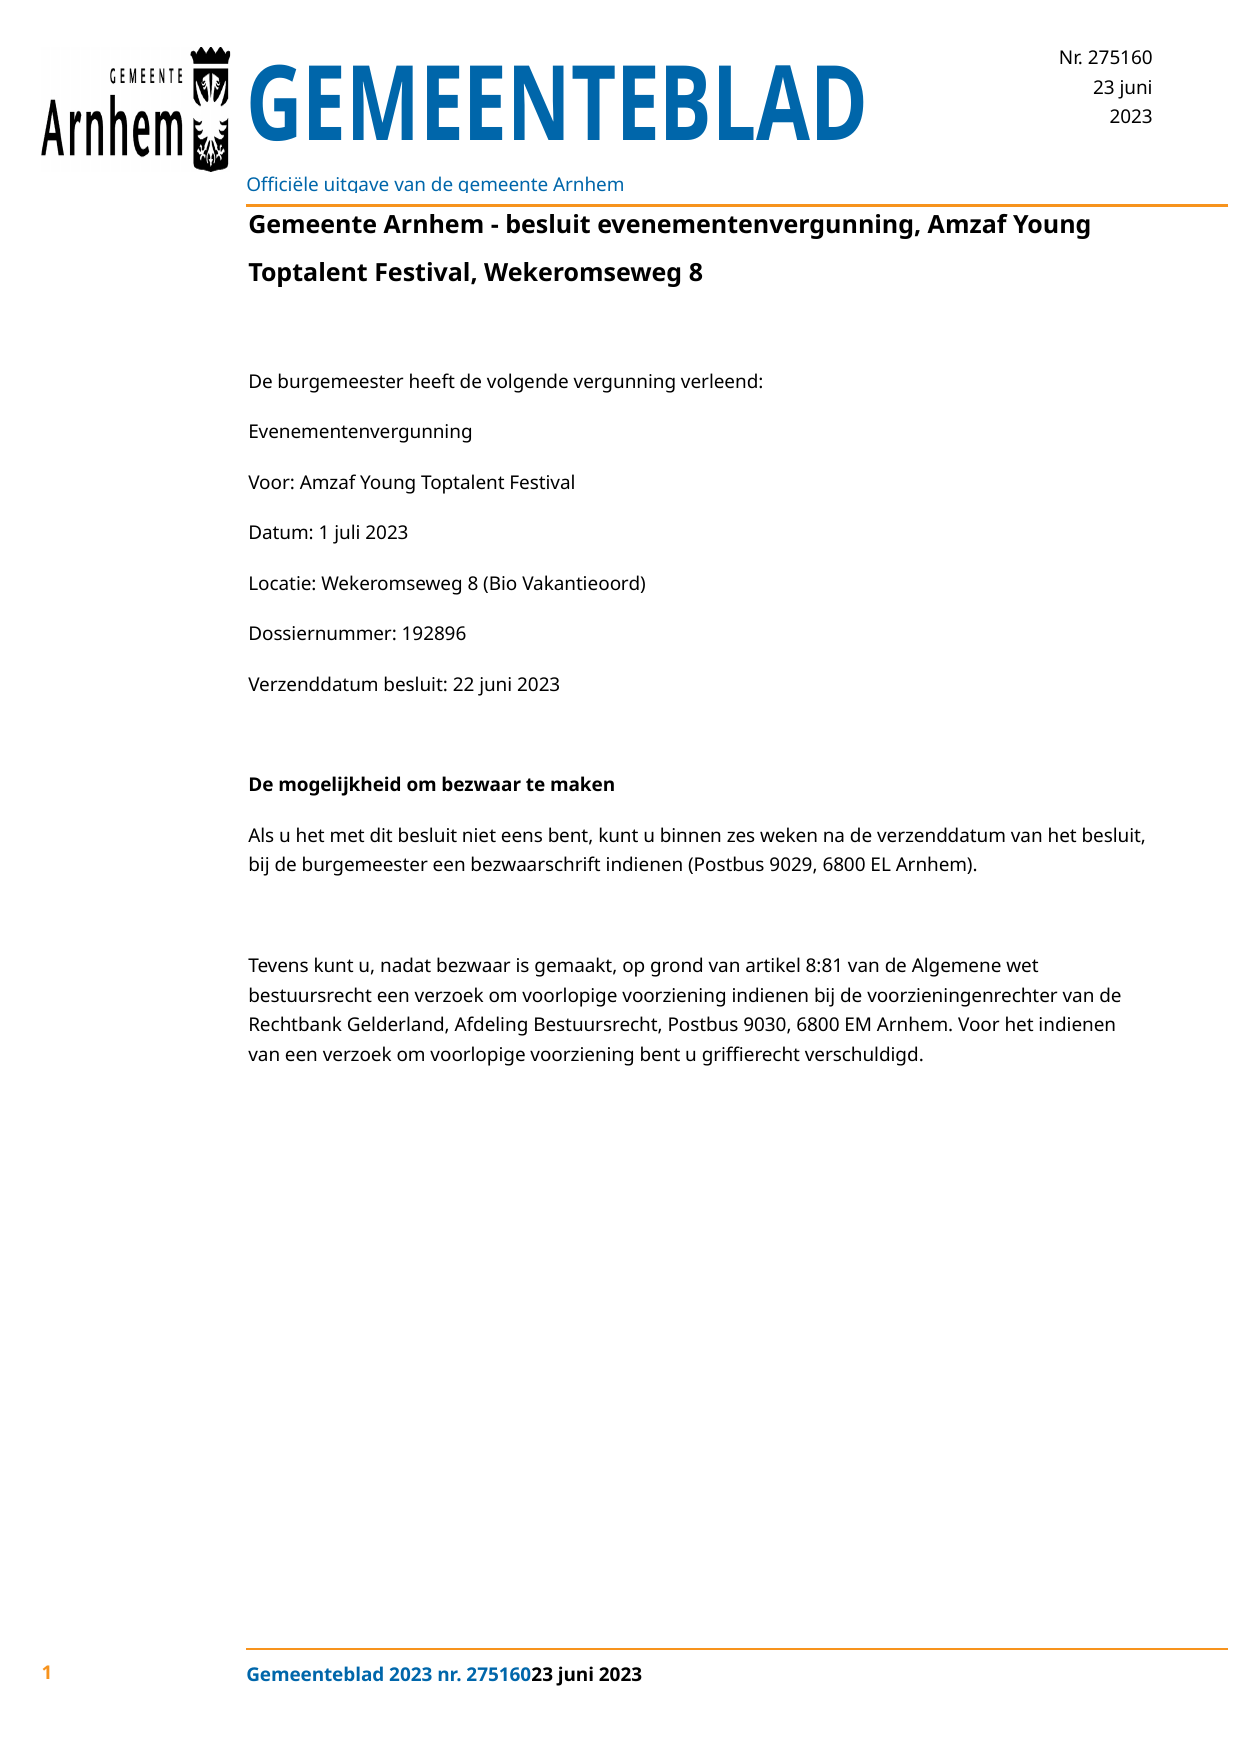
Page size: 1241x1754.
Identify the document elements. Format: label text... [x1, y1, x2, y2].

text Locatie: Wekeromseweg 8 (Bio Vakantieoord) [248, 570, 1152, 596]
picture [41, 47, 231, 172]
text Als u het met dit besluit niet eens bent, kunt u binnen zes weken na de verzenddatum van het besluit, bij de burgemeester een bezwaarschrift indienen (Postbus 9029, 6800 EL Arnhem). [248, 822, 1152, 877]
text Dossiernummer: 192896 [248, 620, 1152, 646]
text Evenementenvergunning [248, 419, 1152, 444]
text De burgemeester heeft de volgende vergunning verleend: [248, 368, 1152, 394]
text Gemeente Arnhem - besluit evenementenvergunning, Amzaf Young Toptalent Festival, Wekeromseweg 8 [248, 207, 1152, 288]
text Datum: 1 juli 2023 [248, 519, 1152, 545]
text De mogelijkheid om bezwaar te maken [248, 772, 1152, 797]
text Tevens kunt u, nadat bezwaar is gemaakt, op grond van artikel 8:81 van de Algemene wet bestuursrecht een verzoek om voorlopige voorziening indienen bij de voorzieningenrechter van de Rechtbank Gelderland, Afdeling Bestuursrecht, Postbus 9030, 6800 EM Arnhem. Voor het indienen van een verzoek om voorlopige voorziening bent u griffierecht verschuldigd. [248, 952, 1152, 1067]
text Voor: Amzaf Young Toptalent Festival [248, 469, 1152, 495]
text Verzenddatum besluit: 22 juni 2023 [248, 671, 1152, 697]
